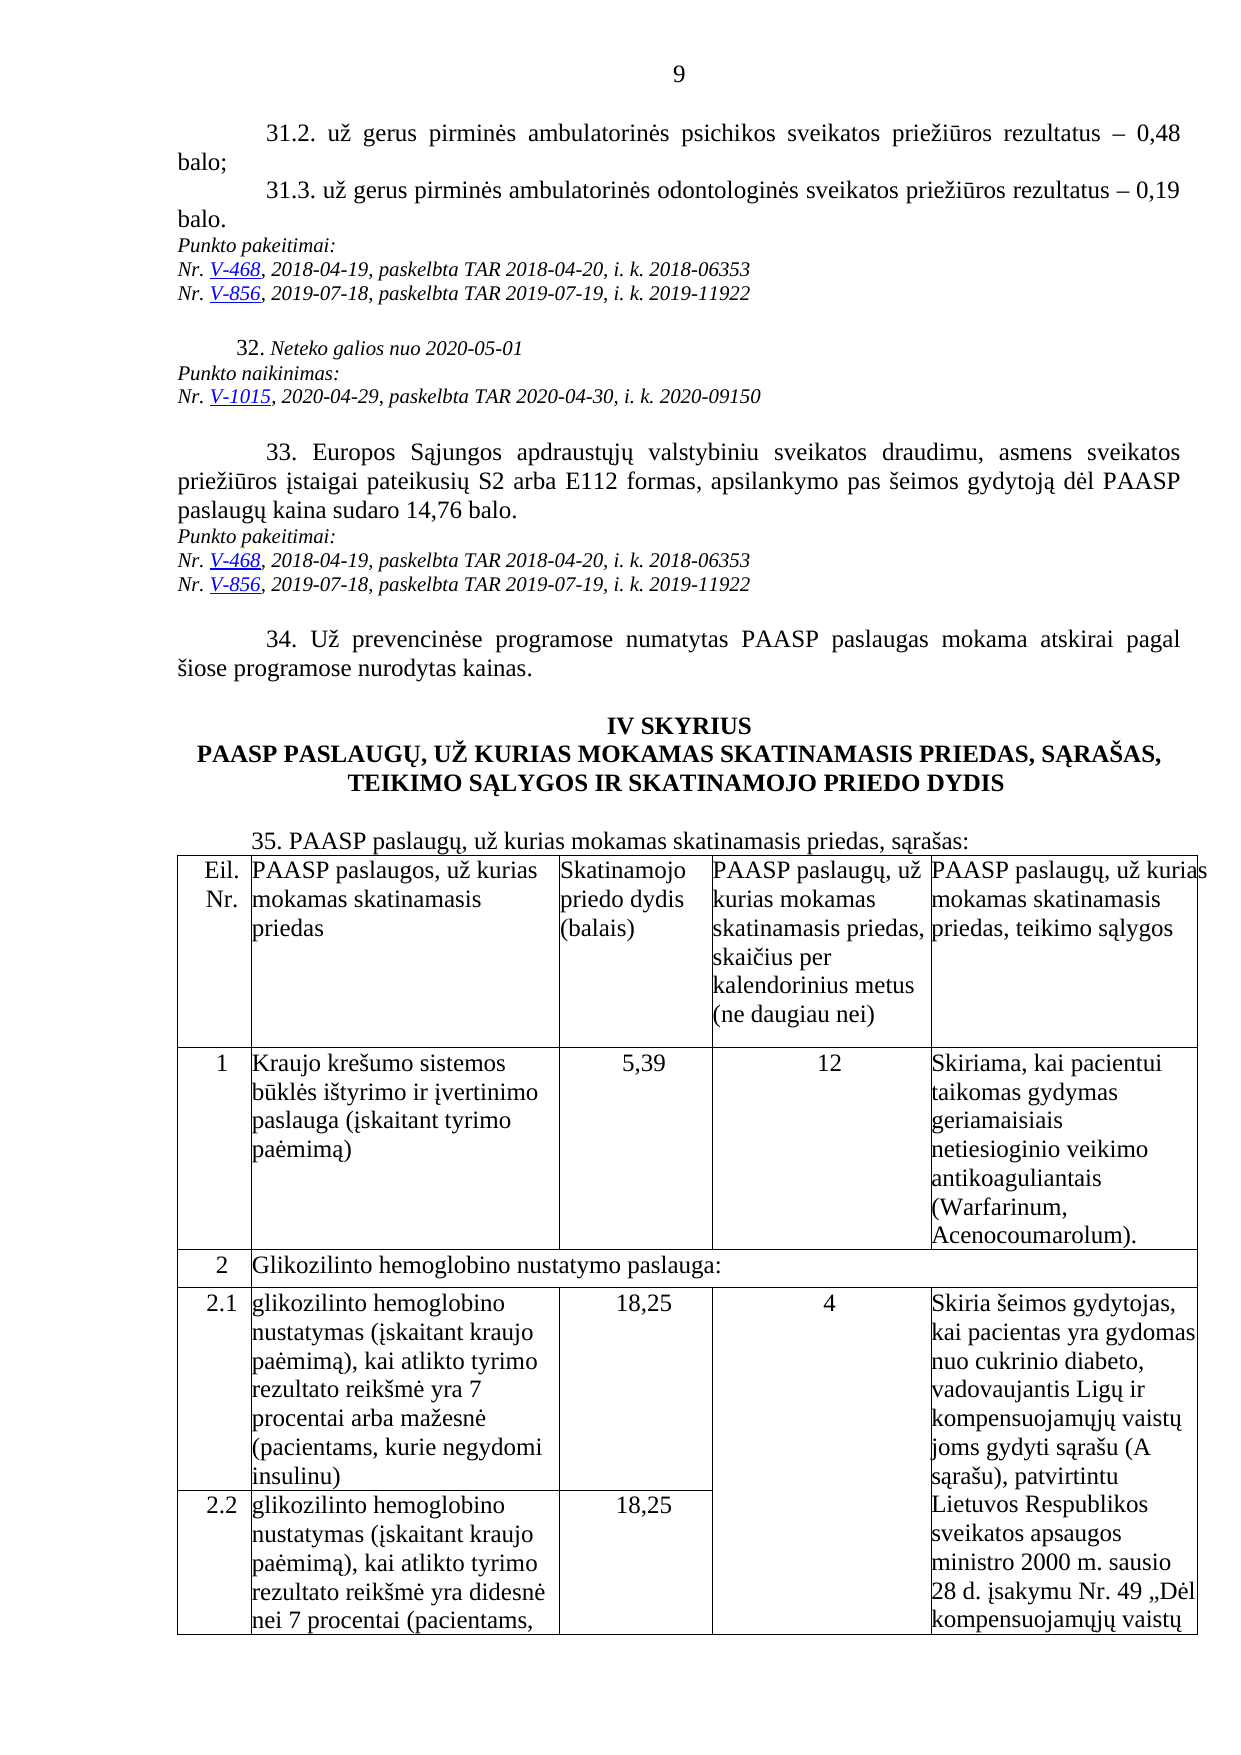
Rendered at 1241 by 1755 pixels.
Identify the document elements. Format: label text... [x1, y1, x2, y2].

text 33. Europos Sąjungos apdraustųjų valstybiniu sveikatos draudimu, asmens sveikatos priežiūros įstaigai pateikusių S2 arba E112 formas, apsilankymo pas šeimos gydytoją dėl PAASP paslaugų kaina sudaro 14,76 balo. [177, 437, 1181, 523]
table_cell 2.1 [178, 1288, 251, 1489]
text IV SKYRIUS [177, 711, 1181, 739]
table_cell 4 [713, 1288, 931, 1634]
text 31.2. už gerus pirminės ambulatorinės psichikos sveikatos priežiūros rezultatus – 0,48 balo; [177, 118, 1181, 176]
text Punkto pakeitimai: [177, 233, 1181, 257]
text PAASP PASLAUGŲ, UŽ KURIAS MOKAMAS SKATINAMASIS PRIEDAS, SĄRAŠAS, TEIKIMO SĄLYGOS IR SKATINAMOJO PRIEDO DYDIS [177, 739, 1181, 797]
table_header Skatinamojo priedo dydis (balais) [560, 856, 712, 1047]
table_cell glikozilinto hemoglobino nustatymas (įskaitant kraujo paėmimą), kai atlikto tyrimo rezultato reikšmė yra 7 procentai arba mažesnė (pacientams, kurie negydomi insulinu) [252, 1288, 559, 1489]
table_cell 12 [713, 1048, 931, 1249]
table_cell Kraujo krešumo sistemos būklės ištyrimo ir įvertinimo paslauga (įskaitant tyrimo paėmimą) [252, 1048, 559, 1249]
table_cell Glikozilinto hemoglobino nustatymo paslauga: [252, 1250, 1197, 1287]
table_header PAASP paslaugų, už kurias mokamas skatinamasis priedas, teikimo sąlygos [932, 856, 1197, 1047]
table_cell 2 [178, 1250, 251, 1287]
table_cell 1 [178, 1048, 251, 1249]
text Nr. V-856, 2019-07-18, paskelbta TAR 2019-07-19, i. k. 2019-11922 [177, 572, 1181, 596]
text 34. Už prevencinėse programose numatytas PAASP paslaugas mokama atskirai pagal šiose programose nurodytas kainas. [177, 624, 1181, 682]
text Nr. V-1015, 2020-04-29, paskelbta TAR 2020-04-30, i. k. 2020-09150 [177, 384, 1181, 408]
table_cell 2.2 [178, 1491, 251, 1634]
text Punkto pakeitimai: [177, 523, 1181, 548]
table_header PAASP paslaugų, už kurias mokamas skatinamasis priedas, skaičius per kalendorinius metus (ne daugiau nei) [713, 856, 931, 1047]
table_cell Skiria šeimos gydytojas, kai pacientas yra gydomas nuo cukrinio diabeto, vadovaujantis Ligų ir kompensuojamųjų vaistų joms gydyti sąrašu (A sąrašu), patvirtintu Lietuvos Respublikos sveikatos apsaugos ministro 2000 m. sausio 28 d. įsakymu Nr. 49 „Dėl kompensuojamųjų vaistų [932, 1288, 1197, 1634]
table_cell 18,25 [560, 1288, 712, 1489]
table_cell Skiriama, kai pacientui taikomas gydymas geriamaisiais netiesioginio veikimo antikoaguliantais (Warfarinum, Acenocoumarolum). [932, 1048, 1197, 1249]
table_cell 5,39 [560, 1048, 712, 1249]
table_cell 18,25 [560, 1491, 712, 1634]
text Nr. V-468, 2018-04-19, paskelbta TAR 2018-04-20, i. k. 2018-06353 [177, 257, 1181, 281]
text Punkto naikinimas: [177, 360, 1181, 384]
text 31.3. už gerus pirminės ambulatorinės odontologinės sveikatos priežiūros rezultatus – 0,19 balo. [177, 176, 1181, 233]
text 32. Neteko galios nuo 2020-05-01 [177, 334, 1181, 360]
text Nr. V-468, 2018-04-19, paskelbta TAR 2018-04-20, i. k. 2018-06353 [177, 548, 1181, 572]
table_header Eil. Nr. [178, 856, 251, 1047]
text 35. PAASP paslaugų, už kurias mokamas skatinamasis priedas, sąrašas: [177, 826, 1196, 854]
table_cell glikozilinto hemoglobino nustatymas (įskaitant kraujo paėmimą), kai atlikto tyrimo rezultato reikšmė yra didesnė nei 7 procentai (pacientams, [252, 1491, 559, 1634]
text Nr. V-856, 2019-07-18, paskelbta TAR 2019-07-19, i. k. 2019-11922 [177, 281, 1181, 305]
table_header PAASP paslaugos, už kurias mokamas skatinamasis priedas [252, 856, 559, 1047]
